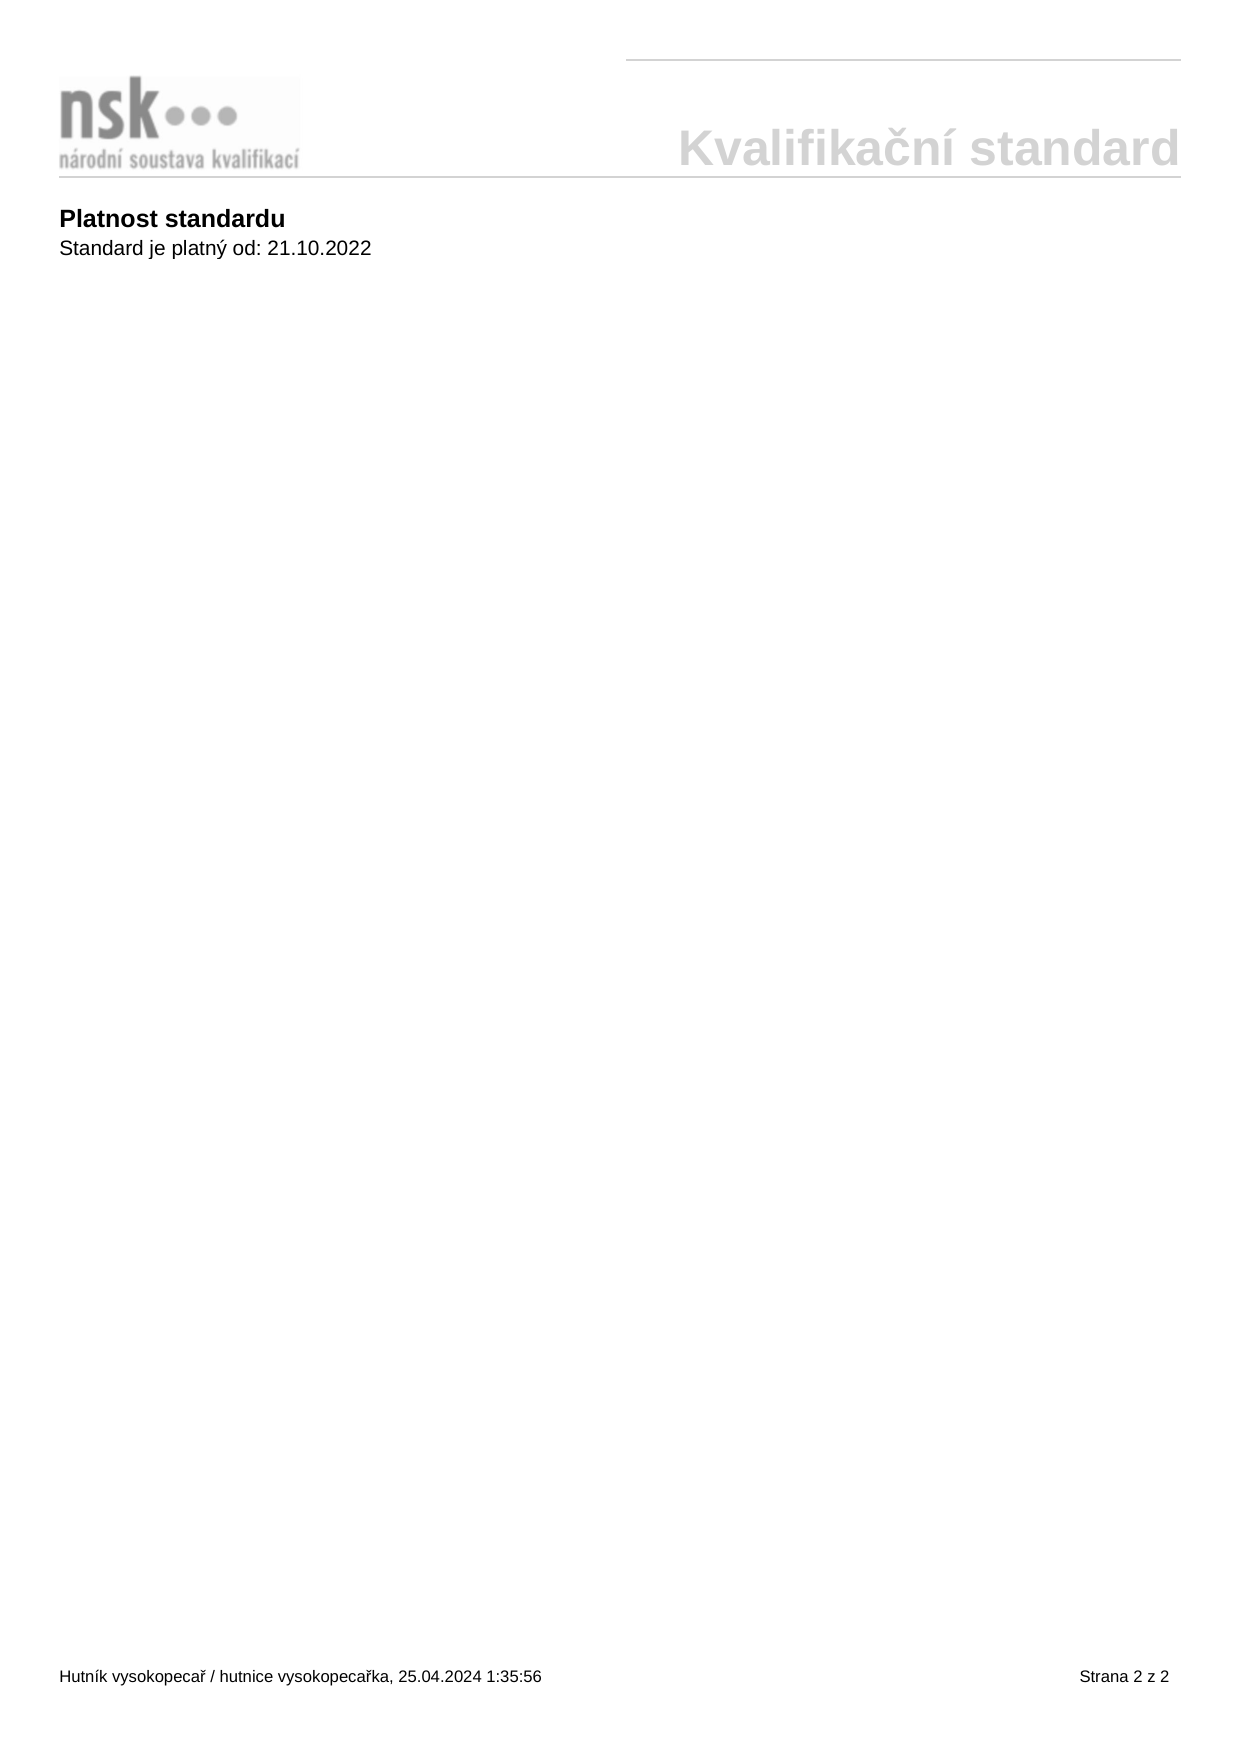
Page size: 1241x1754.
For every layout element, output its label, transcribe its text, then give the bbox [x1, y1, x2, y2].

table_cell [59, 1159, 483, 1409]
table_cell [1093, 1409, 1169, 1658]
table_cell [484, 559, 620, 859]
table_cell Kvalifikační standard [626, 61, 1181, 176]
table_cell Platnost standardu [59, 200, 1181, 236]
table_cell [59, 859, 483, 1159]
table_cell [626, 1159, 862, 1409]
table_cell [1093, 259, 1169, 559]
table_cell [1169, 859, 1181, 1159]
table_cell [484, 171, 620, 176]
table_cell [862, 1159, 1093, 1409]
table_cell [626, 1409, 862, 1658]
table_cell [620, 259, 626, 559]
table_cell [1093, 859, 1169, 1159]
table_cell [484, 1409, 620, 1658]
table_cell Standard je platný od: 21.10.2022 [59, 236, 1181, 259]
table_cell [1169, 559, 1181, 859]
table_cell [620, 1159, 626, 1409]
table_cell [626, 559, 862, 859]
table_cell [620, 1409, 626, 1658]
table_cell [484, 1159, 620, 1409]
table_cell [484, 259, 620, 559]
table_cell [1169, 194, 1181, 200]
table_cell [620, 559, 626, 859]
table_cell [862, 259, 1093, 559]
table_cell [59, 1409, 483, 1658]
table_cell [862, 1409, 1093, 1658]
table_cell [626, 259, 862, 559]
table_cell [1169, 1159, 1181, 1409]
table_cell [1169, 259, 1181, 559]
table_cell [1093, 194, 1169, 200]
table_cell [59, 259, 483, 559]
table_cell Hutník vysokopecař / hutnice vysokopecařka, 25.04.2024 1:35:56 [59, 1658, 862, 1694]
table_cell [484, 194, 620, 200]
table_cell [626, 194, 862, 200]
table_cell [1093, 1159, 1169, 1409]
table_cell [621, 59, 626, 170]
table_cell [59, 194, 483, 200]
table_cell [59, 559, 483, 859]
table_cell [620, 859, 626, 1159]
table_cell [1169, 1658, 1181, 1694]
table_cell [862, 194, 1093, 200]
table_cell [59, 171, 483, 176]
table_cell [626, 859, 862, 1159]
table_cell [1169, 1409, 1181, 1658]
table_cell Strana 2 z 2 [862, 1658, 1169, 1694]
table_cell [1093, 559, 1169, 859]
table_cell [59, 178, 1181, 194]
picture [58, 59, 621, 171]
table_cell [862, 559, 1093, 859]
table_cell [484, 859, 620, 1159]
table_cell [862, 859, 1093, 1159]
